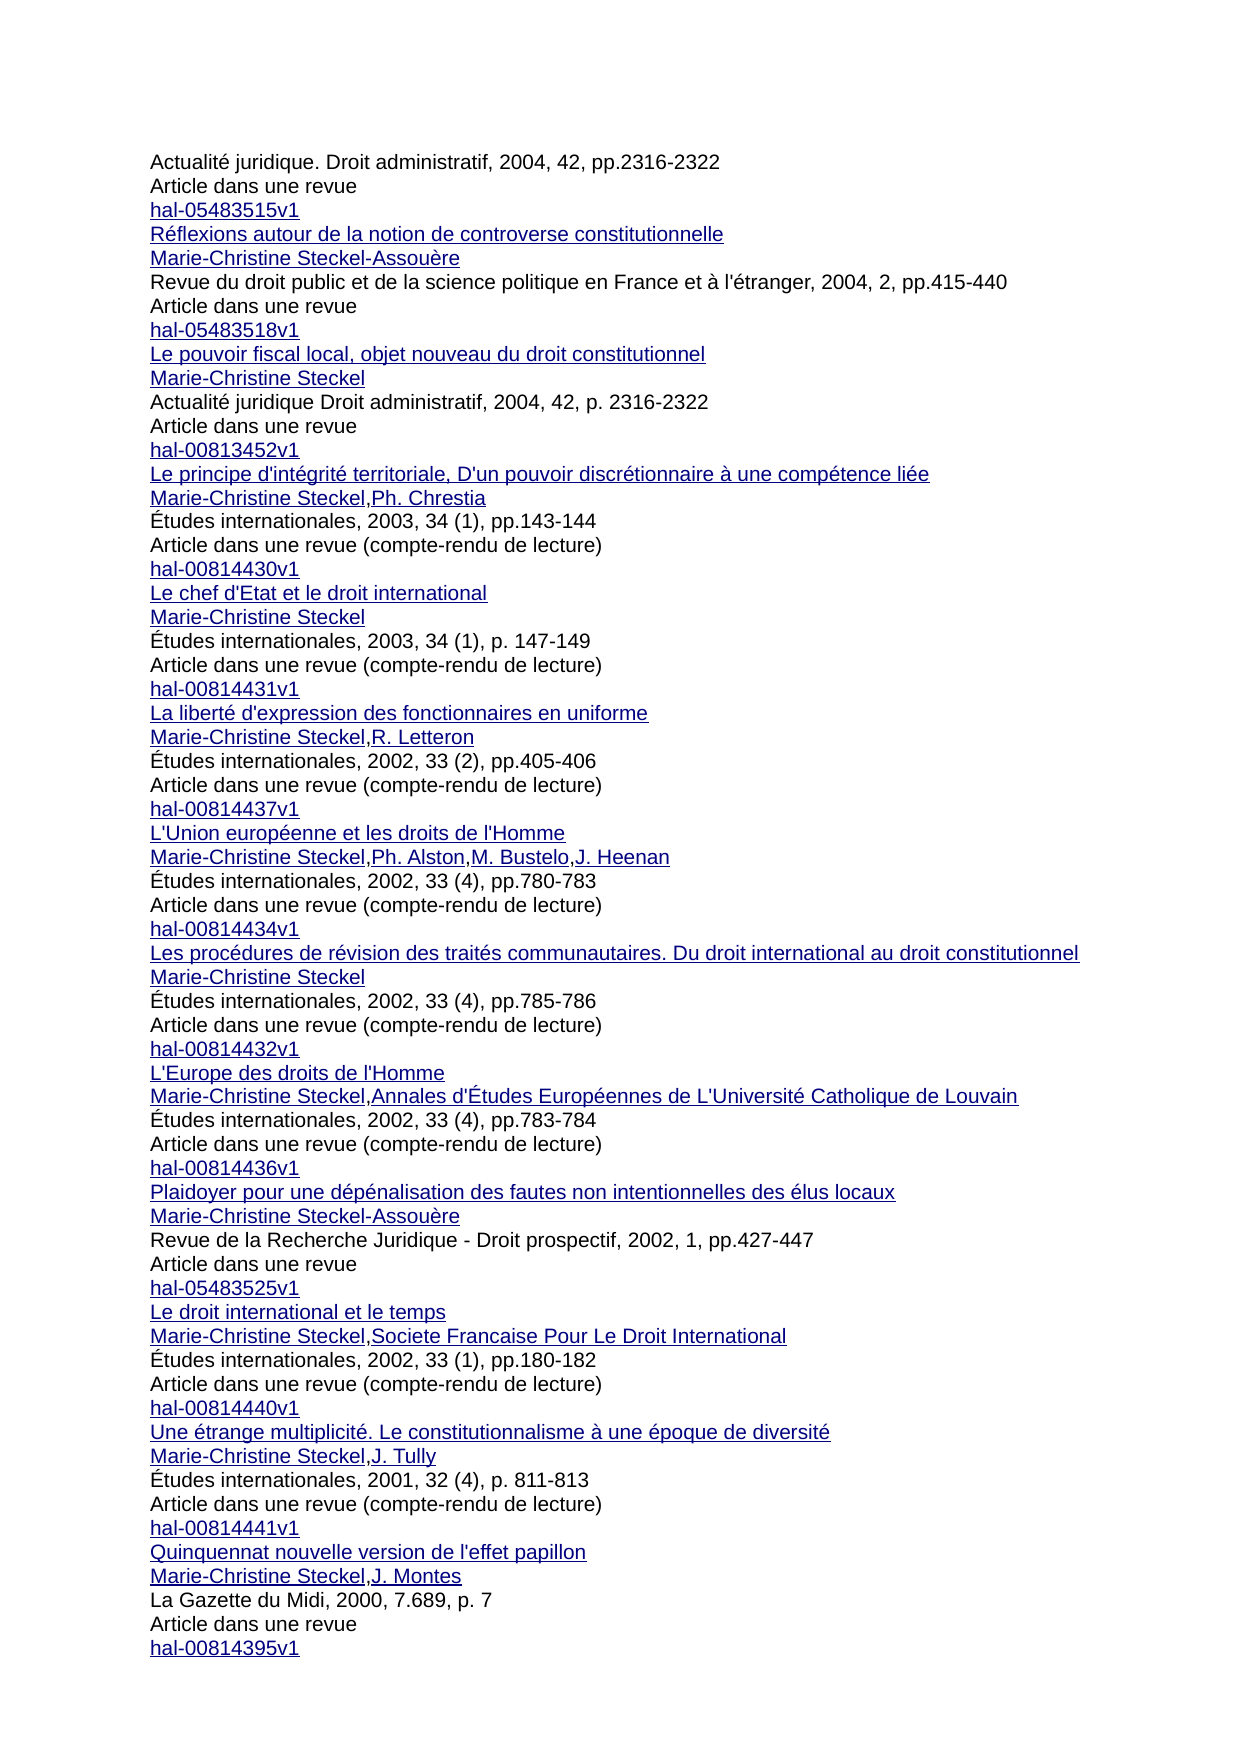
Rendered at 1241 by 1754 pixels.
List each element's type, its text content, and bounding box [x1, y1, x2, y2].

table_cell L'Europe des droits de l'Homme Marie-Christine Steckel,Annales d'Études Européennes de L'Université Catholique de Louvain Études internationales, 2002, 33 (4), pp.783-784 Article dans une revue (compte-rendu de lecture) hal-00814436v1 [150, 1060, 1090, 1180]
table_cell Le droit international et le temps Marie-Christine Steckel,Societe Francaise Pour Le Droit International Études internationales, 2002, 33 (1), pp.180-182 Article dans une revue (compte-rendu de lecture) hal-00814440v1 [150, 1300, 1090, 1420]
table_cell Le pouvoir fiscal local, objet nouveau du droit constitutionnel Marie-Christine Steckel Actualité juridique Droit administratif, 2004, 42, p. 2316-2322 Article dans une revue hal-00813452v1 [150, 342, 1090, 461]
table_cell Une étrange multiplicité. Le constitutionnalisme à une époque de diversité Marie-Christine Steckel,J. Tully Études internationales, 2001, 32 (4), p. 811-813 Article dans une revue (compte-rendu de lecture) hal-00814441v1 [150, 1420, 1090, 1539]
table_cell Actualité juridique. Droit administratif, 2004, 42, pp.2316-2322 Article dans une revue hal-05483515v1 [150, 150, 1090, 222]
table_cell Quinquennat nouvelle version de l'effet papillon Marie-Christine Steckel,J. Montes La Gazette du Midi, 2000, 7.689, p. 7 Article dans une revue hal-00814395v1 [150, 1540, 1090, 1659]
table_cell La liberté d'expression des fonctionnaires en uniforme Marie-Christine Steckel,R. Letteron Études internationales, 2002, 33 (2), pp.405-406 Article dans une revue (compte-rendu de lecture) hal-00814437v1 [150, 701, 1090, 821]
table_cell Plaidoyer pour une dépénalisation des fautes non intentionnelles des élus locaux Marie-Christine Steckel-Assouère Revue de la Recherche Juridique - Droit prospectif, 2002, 1, pp.427-447 Article dans une revue hal-05483525v1 [150, 1180, 1090, 1300]
table_cell Les procédures de révision des traités communautaires. Du droit international au droit constitutionnel Marie-Christine Steckel Études internationales, 2002, 33 (4), pp.785-786 Article dans une revue (compte-rendu de lecture) hal-00814432v1 [150, 941, 1090, 1060]
table_cell Le chef d'Etat et le droit international Marie-Christine Steckel Études internationales, 2003, 34 (1), p. 147-149 Article dans une revue (compte-rendu de lecture) hal-00814431v1 [150, 581, 1090, 701]
table_cell Le principe d'intégrité territoriale, D'un pouvoir discrétionnaire à une compétence liée Marie-Christine Steckel,Ph. Chrestia Études internationales, 2003, 34 (1), pp.143-144 Article dans une revue (compte-rendu de lecture) hal-00814430v1 [150, 461, 1090, 581]
table_cell Réflexions autour de la notion de controverse constitutionnelle Marie-Christine Steckel-Assouère Revue du droit public et de la science politique en France et à l'étranger, 2004, 2, pp.415-440 Article dans une revue hal-05483518v1 [150, 222, 1090, 342]
table_cell L'Union européenne et les droits de l'Homme Marie-Christine Steckel,Ph. Alston,M. Bustelo,J. Heenan Études internationales, 2002, 33 (4), pp.780-783 Article dans une revue (compte-rendu de lecture) hal-00814434v1 [150, 821, 1090, 941]
